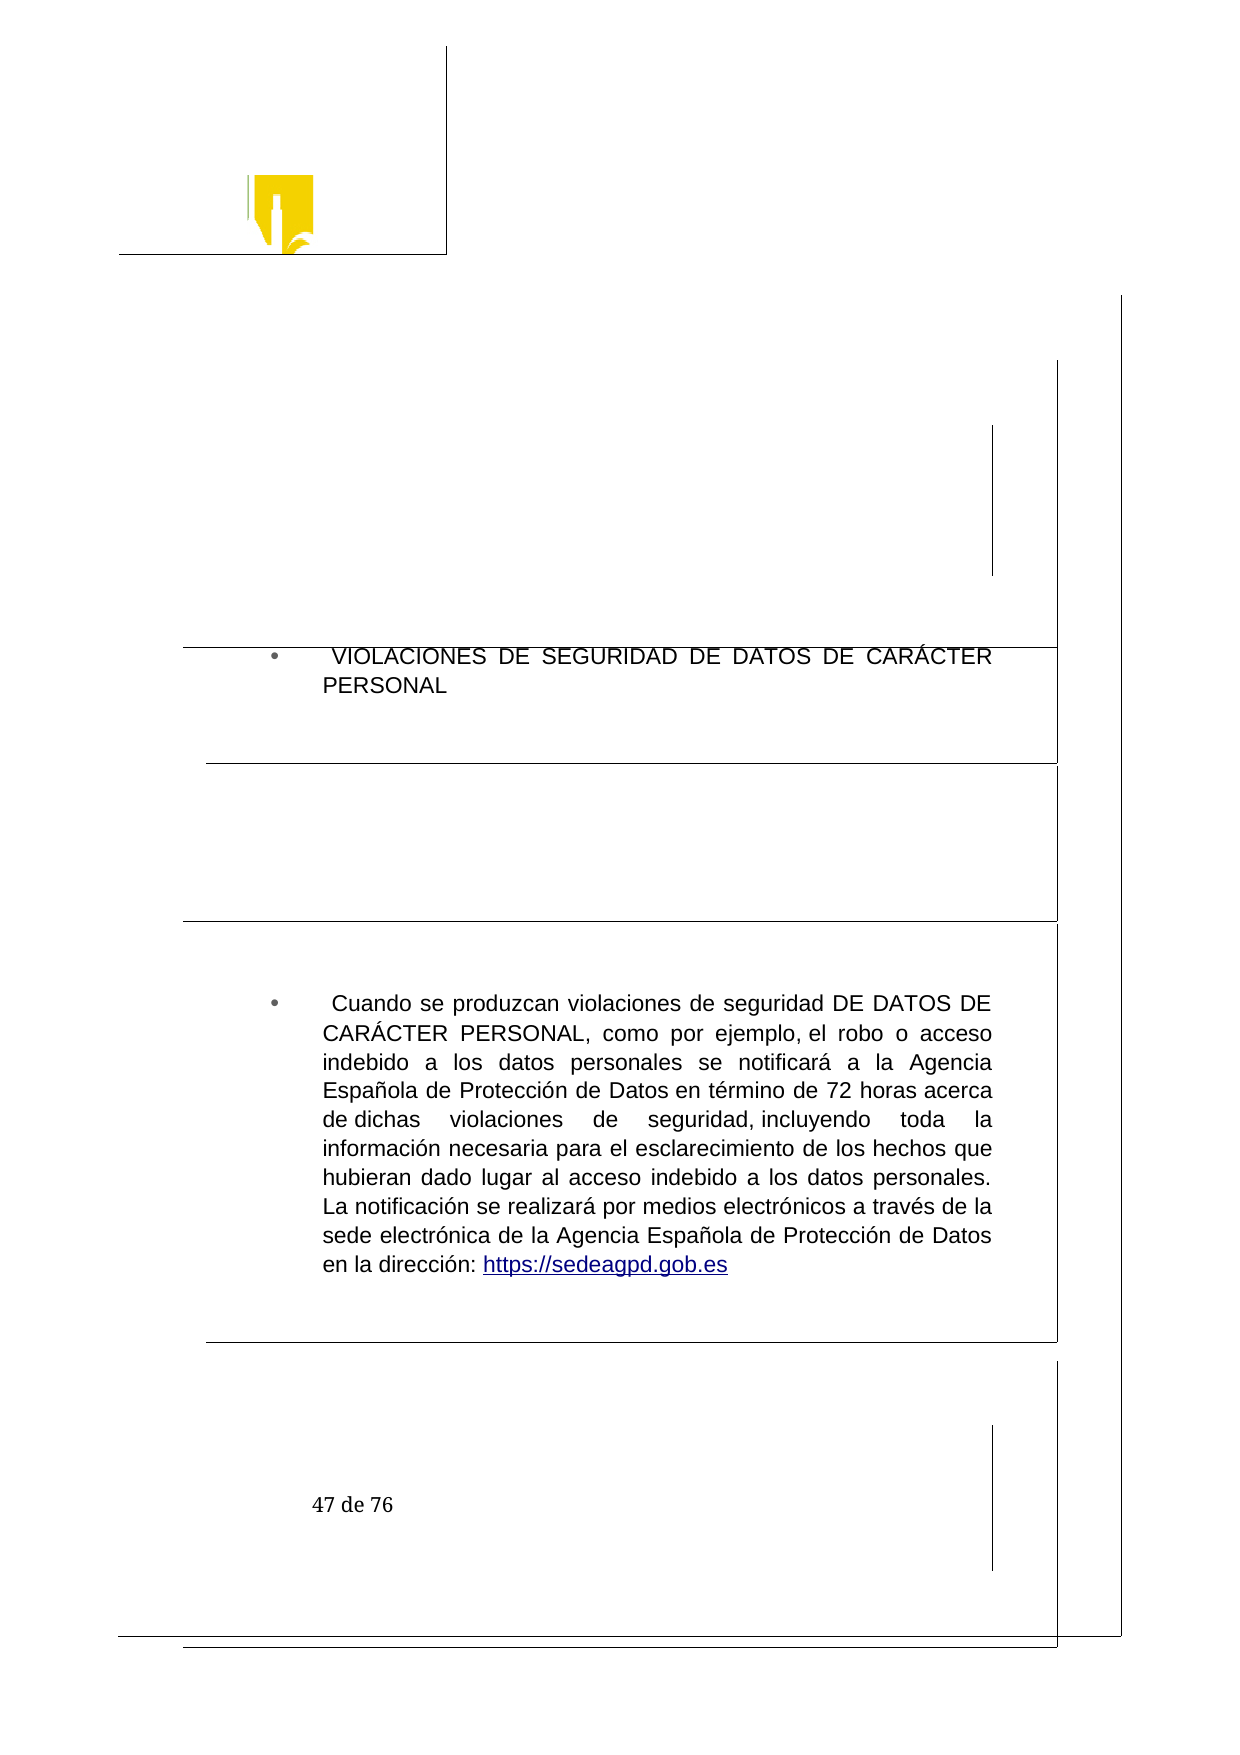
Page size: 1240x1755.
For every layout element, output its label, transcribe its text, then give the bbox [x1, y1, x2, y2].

list VIOLACIONES DE SEGURIDAD DE DATOS DE CARÁCTER PERSONAL [206, 576, 1057, 763]
list Cuando se produzcan violaciones de seguridad DE DATOS DE CARÁCTER PERSONAL, como por ejemplo, el robo o acceso indebido a los datos personales se notificará a la Agencia Española de Protección de Datos en término de 72 horas acerca de dichas violaciones de seguridad, incluyendo toda la información necesaria para el esclarecimiento de los hechos que hubieran dado lugar al acceso indebido a los datos personales. La notificación se realizará por medios electrónicos a través de la sede electrónica de la Agencia Española de Protección de Datos en la dirección: https://sedeagpd.gob.es [206, 924, 1057, 1342]
